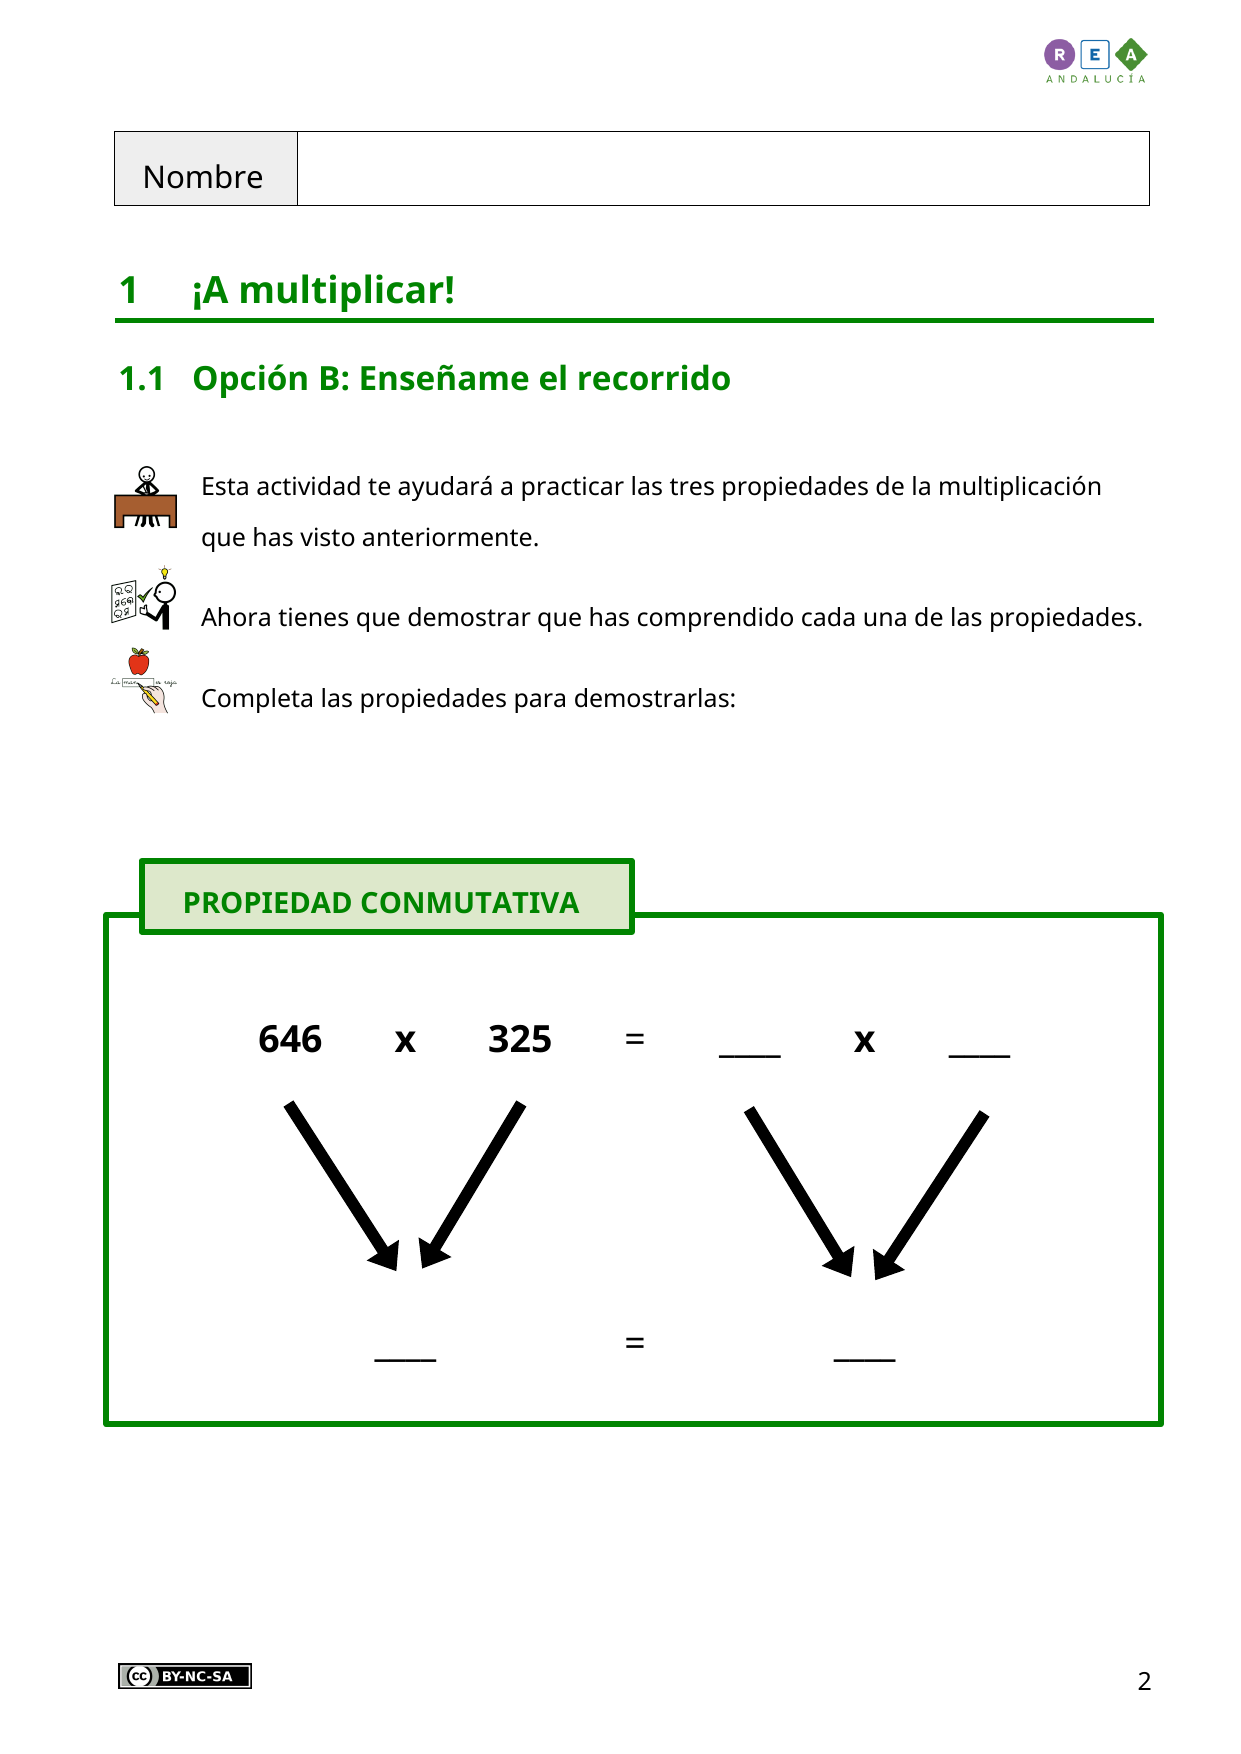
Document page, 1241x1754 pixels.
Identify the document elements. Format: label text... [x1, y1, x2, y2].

table_header x [807, 1003, 922, 1090]
table_cell [692, 1090, 807, 1459]
table_cell [233, 1090, 348, 1459]
table_header 325 [463, 1003, 577, 1090]
table_header [1037, 1003, 1152, 1090]
text Completa las propiedades para demostrarlas: [201, 680, 1152, 714]
text Ahora tienes que demostrar que has comprendido cada una de las propiedades. [201, 600, 1152, 634]
table_cell [922, 1090, 1037, 1459]
text [106, 641, 182, 717]
table_cell [463, 1090, 577, 1459]
table_header ____ [692, 1003, 807, 1090]
text Esta actividad te ayudará a practicar las tres propiedades de la multiplicación que has visto anteriormente. [201, 468, 1152, 553]
table_cell ____ [807, 1090, 922, 1459]
subtitle Opción B: Enseñame el recorrido [118, 355, 1152, 401]
table_cell [1037, 1090, 1152, 1459]
subtitle ¡A multiplicar! [115, 261, 1154, 318]
picture [110, 461, 181, 533]
picture [108, 643, 179, 714]
table_header [118, 1003, 233, 1090]
picture [118, 1663, 536, 1698]
text [108, 460, 184, 535]
table_header x [348, 1003, 463, 1090]
table_cell [118, 1090, 233, 1459]
table_cell = [578, 1090, 692, 1459]
table_cell ____ [348, 1090, 463, 1459]
picture [1039, 33, 1152, 88]
text [106, 559, 182, 634]
picture [108, 560, 179, 632]
table_header = [578, 1003, 692, 1090]
table_header 646 [233, 1003, 348, 1090]
table_header ____ [922, 1003, 1037, 1090]
